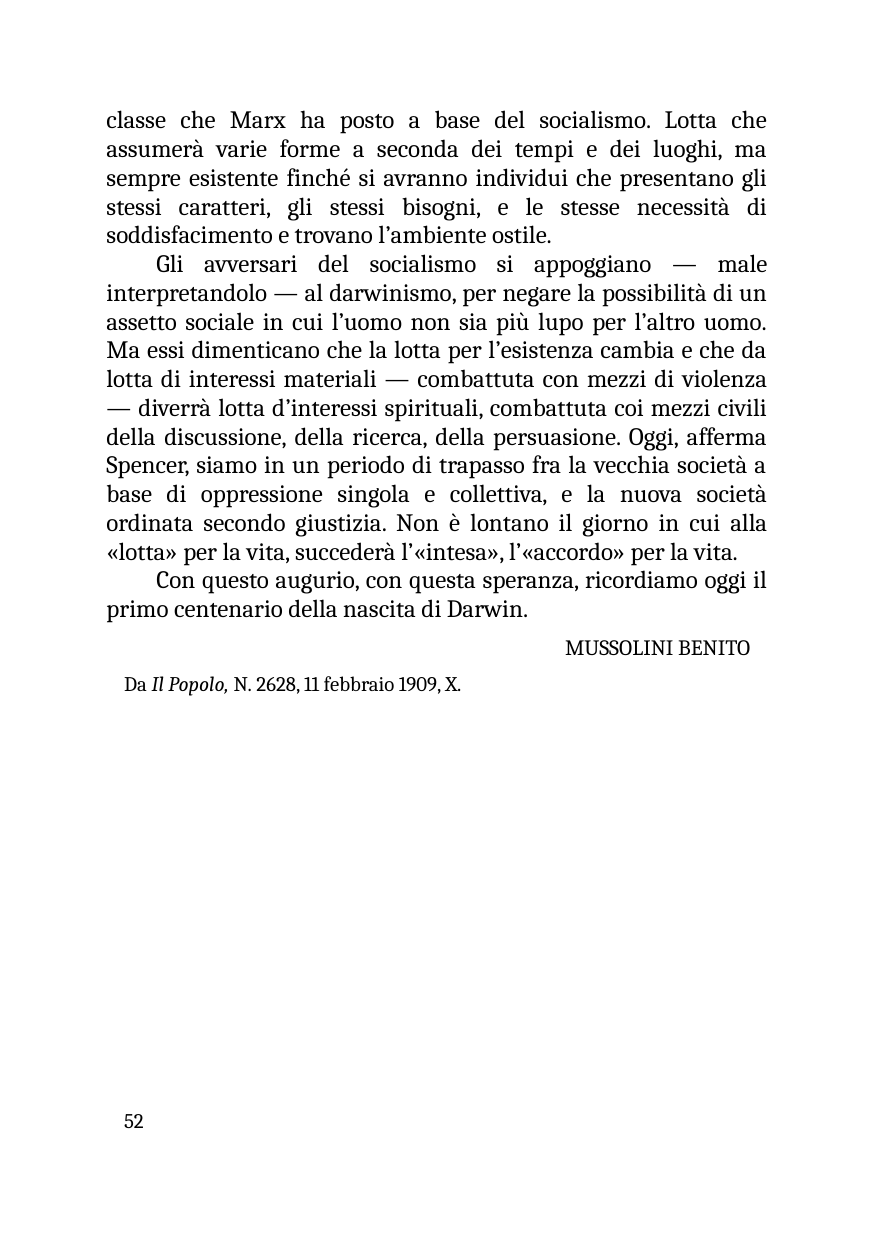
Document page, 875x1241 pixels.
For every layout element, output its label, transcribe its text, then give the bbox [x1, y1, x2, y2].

text Gli avversari del socialismo si appoggiano — male interpretandolo — al darwinismo, per negare la possibilità di un assetto sociale in cui l’uomo non sia più lupo per l’altro uomo. Ma essi dimenticano che la lotta per l’esistenza cambia e che da lotta di interessi materiali — combattuta con mezzi di violenza — diverrà lotta d’interessi spirituali, combattuta coi mezzi civili della discussione, della ricerca, della persuasione. Oggi, afferma Spencer, siamo in un periodo di trapasso fra la vecchia società a base di oppressione singola e collettiva, e la nuova società ordinata secondo giustizia. Non è lontano il giorno in cui alla «lotta» per la vita, succederà l’«intesa», l’«accordo» per la vita. [106, 250, 768, 566]
text Da Il Popolo, N. 2628, 11 febbraio 1909, X. [124, 673, 750, 697]
text classe che Marx ha posto a base del socialismo. Lotta che assumerà varie forme a seconda dei tempi e dei luoghi, ma sempre esistente finché si avranno individui che presentano gli stessi caratteri, gli stessi bisogni, e le stesse necessità di soddisfacimento e trovano l’ambiente ostile. [106, 106, 768, 250]
text Con questo augurio, con questa speranza, ricordiamo oggi il primo centenario della nascita di Darwin. [106, 566, 768, 624]
text MUSSOLINI BENITO [106, 636, 750, 661]
